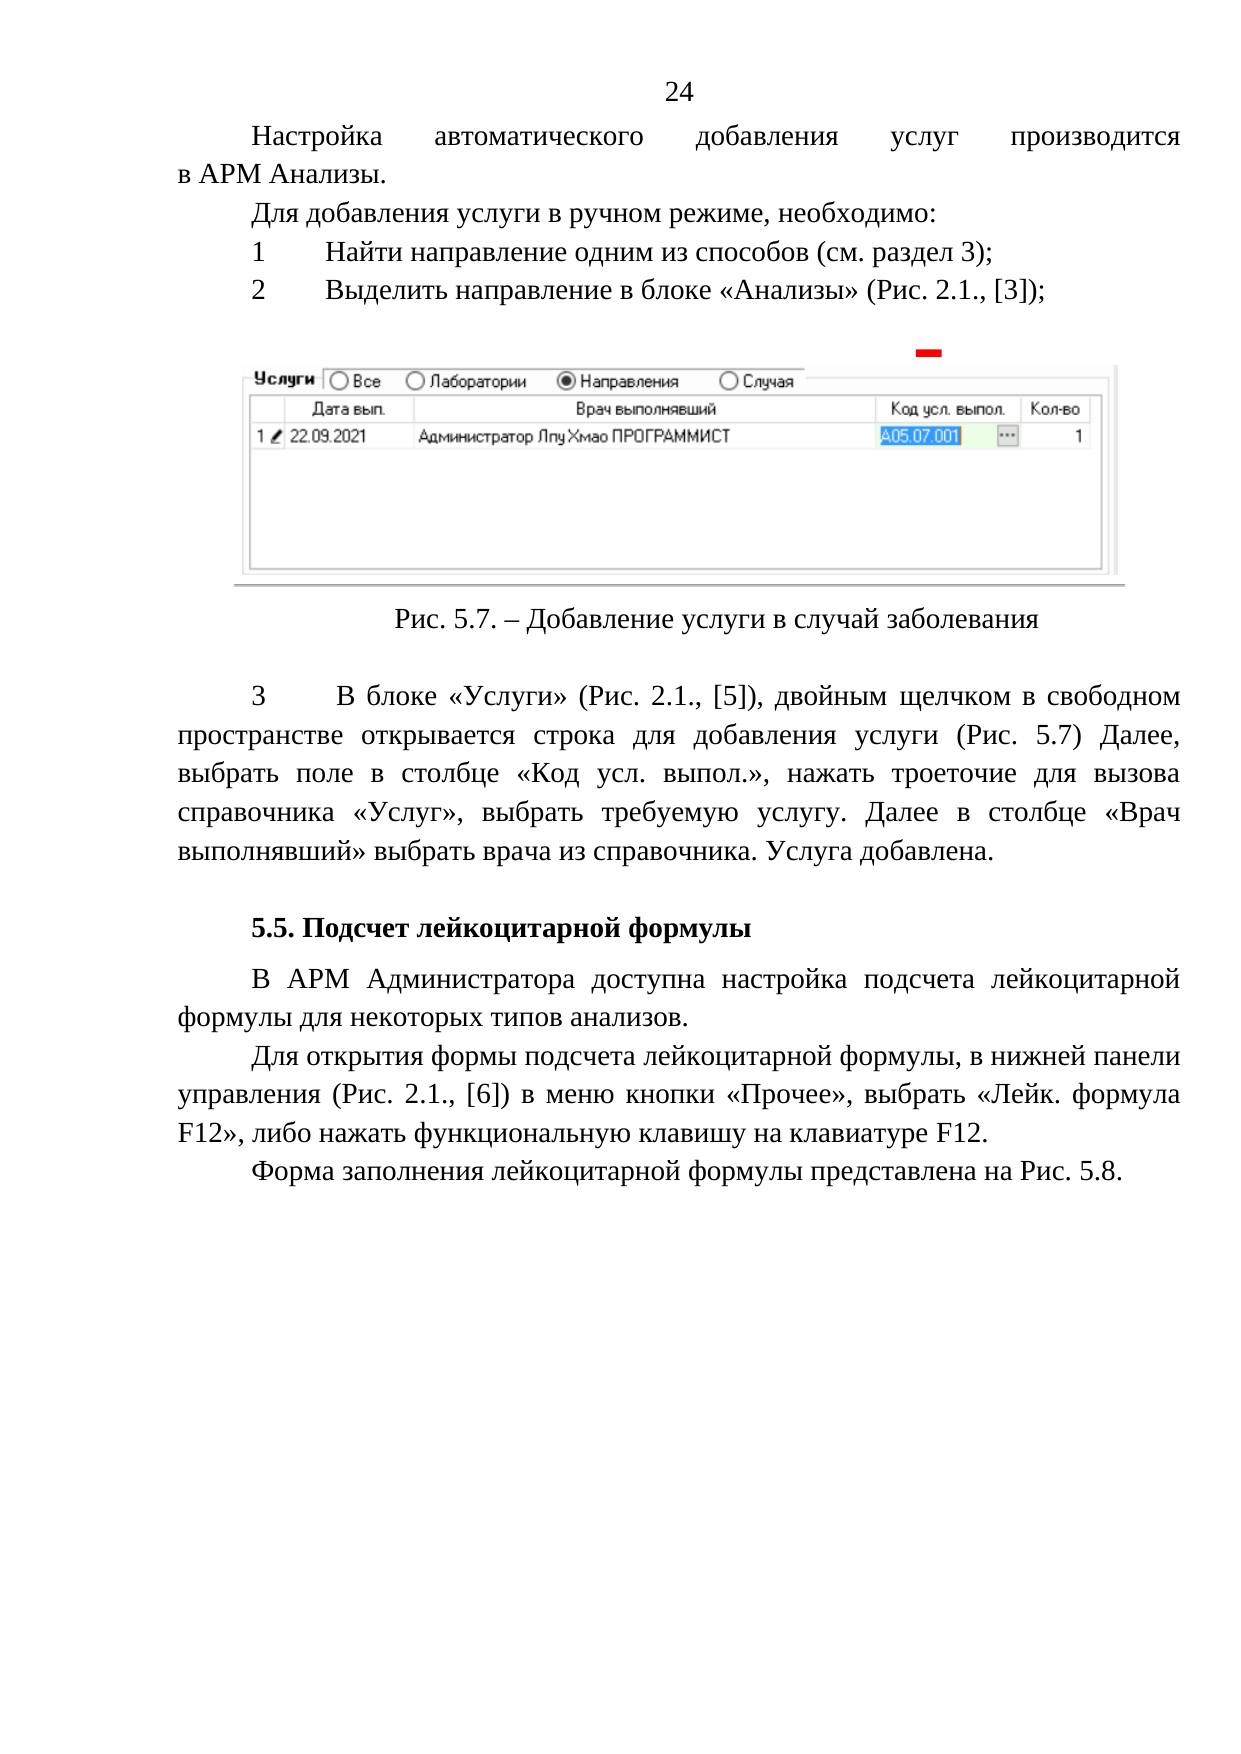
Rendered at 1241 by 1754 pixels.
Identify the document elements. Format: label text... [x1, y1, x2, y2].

picture [242, 365, 1118, 575]
list Выделить направление в блоке «Анализы» (Рис. 2.1., [3]); [177, 272, 1181, 306]
list В блоке «Услуги» (Рис. 2.1., [5]), двойным щелчком в свободном пространстве открывается строка для добавления услуги (Рис. 5.7) Далее, выбрать поле в столбце «Код усл. выпол.», нажать троеточие для вызова справочника «Услуг», выбрать требуемую услугу. Далее в столбце «Врач выполнявший» выбрать врача из справочника. Услуга добавлена. [177, 678, 1181, 866]
text Форма заполнения лейкоцитарной формулы представлена на Рис. 5.8. [177, 1153, 1181, 1187]
text В АРМ Администратора доступна настройка подсчета лейкоцитарной формулы для некоторых типов анализов. [177, 961, 1181, 1033]
list Найти направление одним из способов (см. раздел 3); [177, 234, 1181, 267]
subtitle 5.5. Подсчет лейкоцитарной формулы [251, 910, 1181, 943]
text Настройка автоматического добавления услуг производится в АРМ Анализы. [177, 118, 1181, 190]
list Рис. 5.7. – Добавление услуги в случай заболевания [252, 601, 1181, 635]
text Для открытия формы подсчета лейкоцитарной формулы, в нижней панели управления (Рис. 2.1., [6]) в меню кнопки «Прочее», выбрать «Лейк. формула F12», либо нажать функциональную клавишу на клавиатуре F12. [177, 1038, 1181, 1148]
text Для добавления услуги в ручном режиме, необходимо: [177, 195, 1181, 229]
